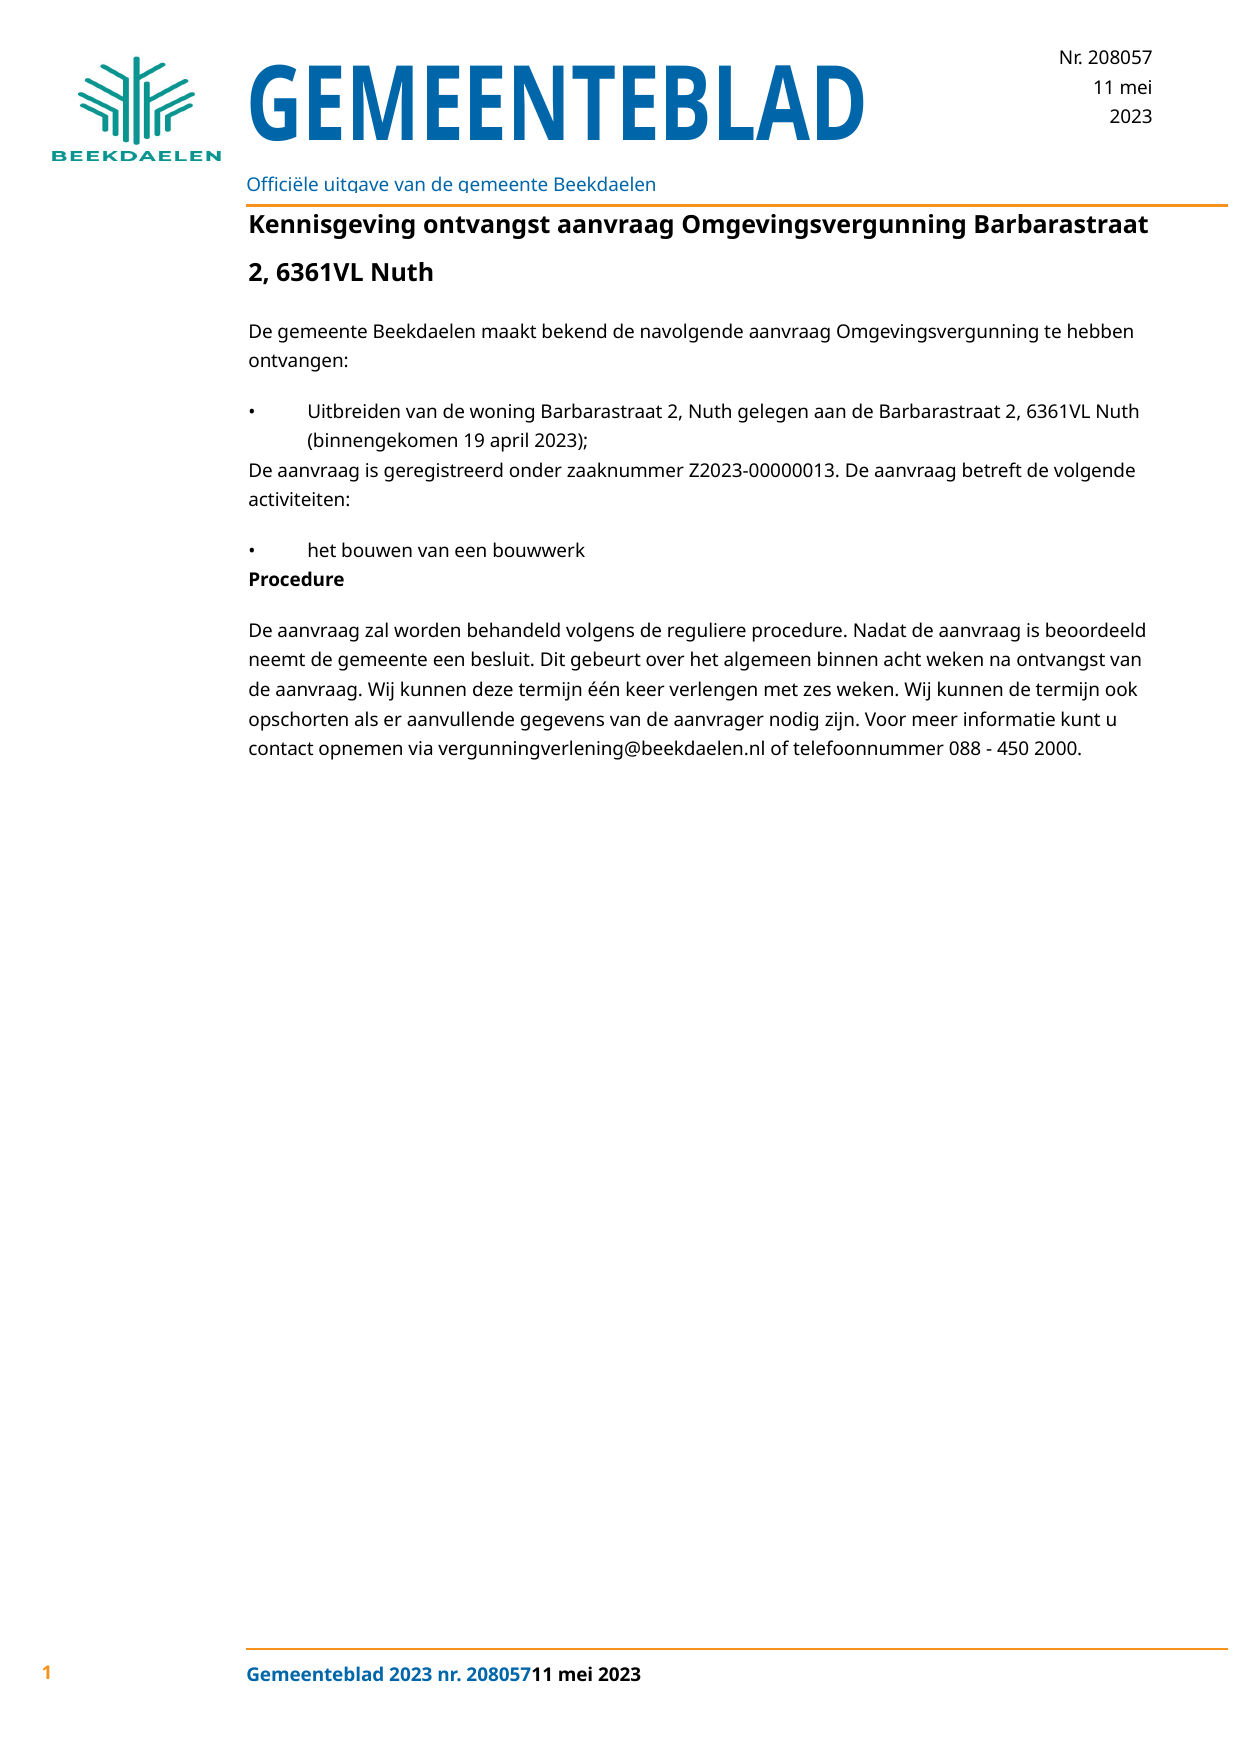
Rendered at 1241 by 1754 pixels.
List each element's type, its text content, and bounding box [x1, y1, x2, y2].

list het bouwen van een bouwwerk [248, 537, 1152, 563]
list Uitbreiden van de woning Barbarastraat 2, Nuth gelegen aan de Barbarastraat 2, 6361VL Nuth (binnengekomen 19 april 2023); [248, 398, 1152, 453]
text De aanvraag is geregistreerd onder zaaknummer Z2023-00000013. De aanvraag betreft de volgende activiteiten: [248, 457, 1152, 512]
text Kennisgeving ontvangst aanvraag Omgevingsvergunning Barbarastraat 2, 6361VL Nuth [248, 207, 1152, 288]
text De gemeente Beekdaelen maakt bekend de navolgende aanvraag Omgevingsvergunning te hebben ontvangen: [248, 318, 1152, 373]
text De aanvraag zal worden behandeld volgens de reguliere procedure. Nadat de aanvraag is beoordeeld neemt de gemeente een besluit. Dit gebeurt over het algemeen binnen acht weken na ontvangst van de aanvraag. Wij kunnen deze termijn één keer verlengen met zes weken. Wij kunnen de termijn ook opschorten als er aanvullende gegevens van de aanvrager nodig zijn. Voor meer informatie kunt u contact opnemen via vergunningverlening@beekdaelen.nl of telefoonnummer 088 - 450 2000. [248, 617, 1152, 761]
text Procedure [248, 567, 1152, 592]
picture [41, 47, 231, 172]
